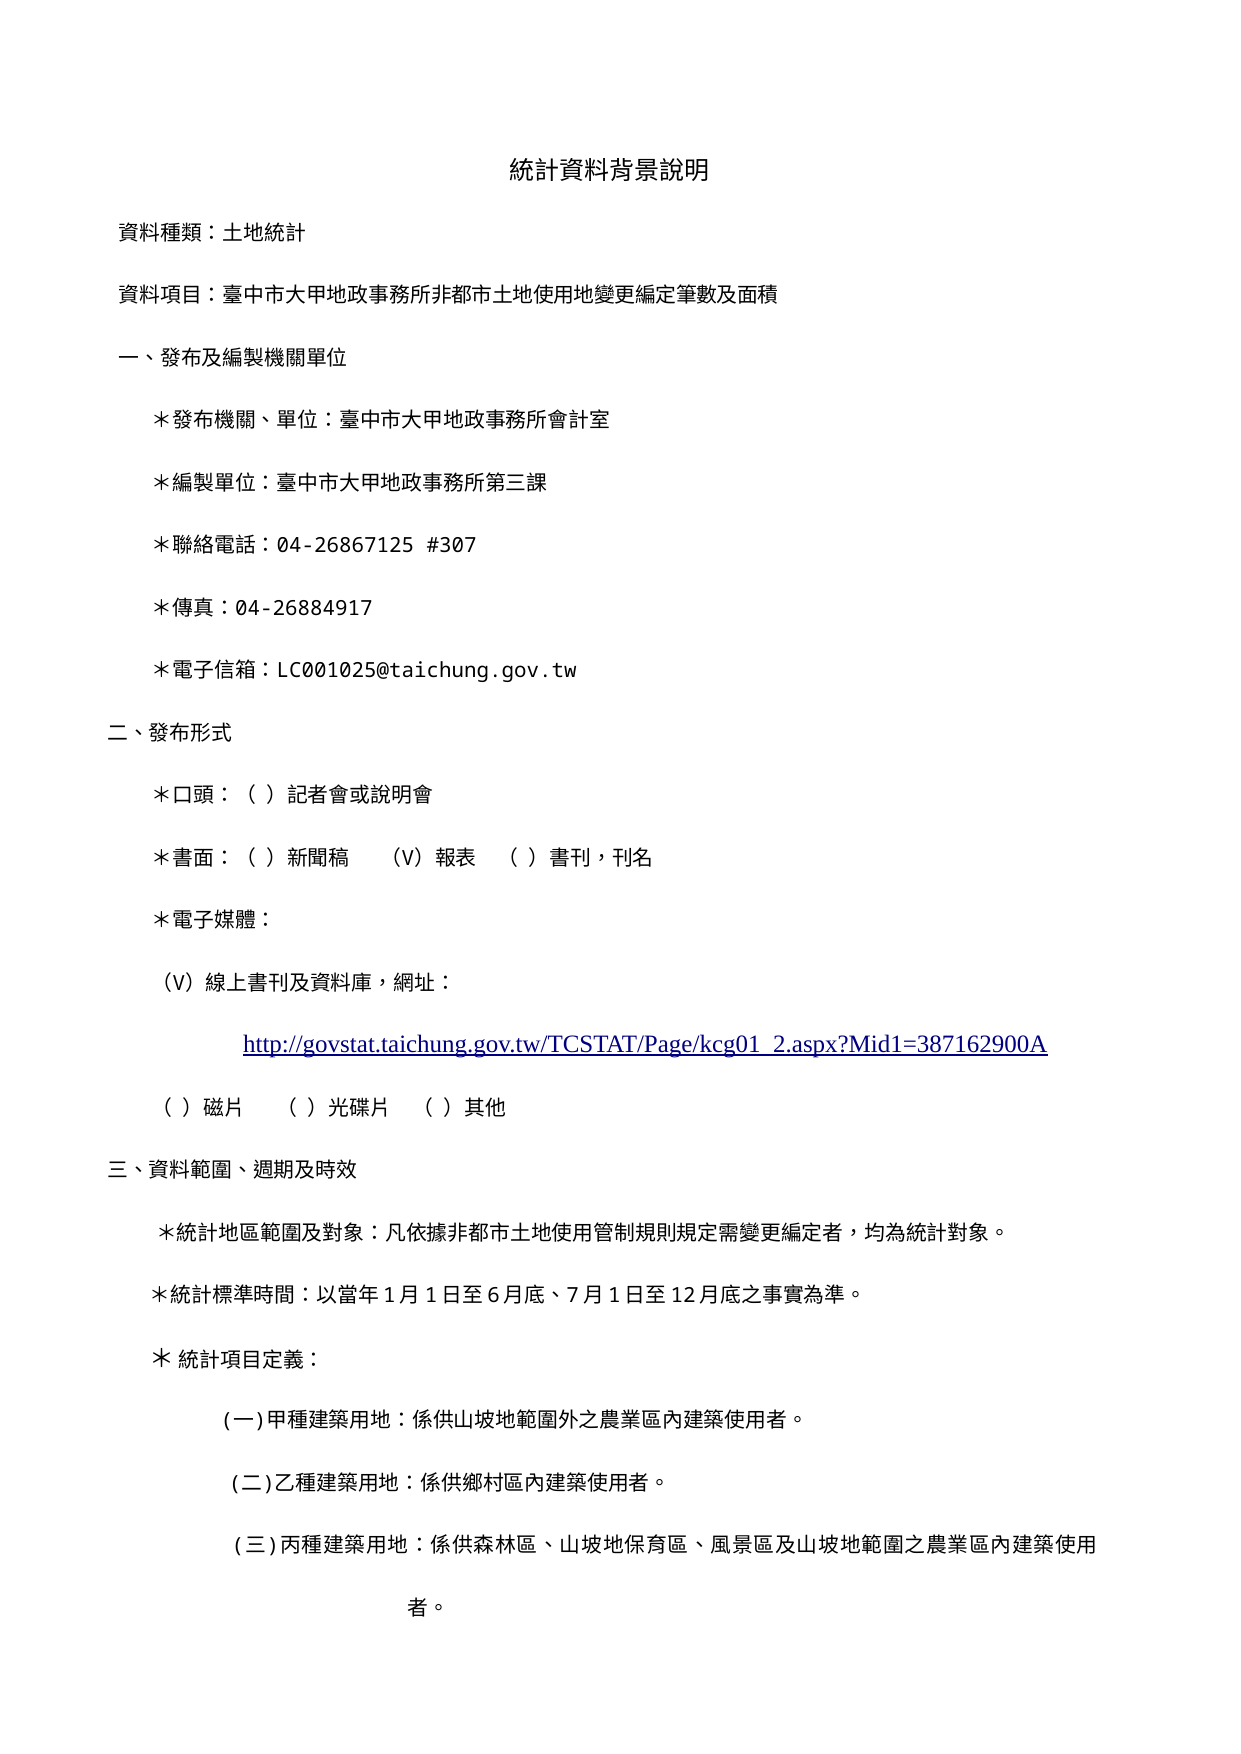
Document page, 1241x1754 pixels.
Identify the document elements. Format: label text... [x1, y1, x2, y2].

table_cell 三、資料範圍、週期及時效 ＊統計地區範圍及對象：凡依據非都市土地使用管制規則規定需變更編定者，均為統計對象。 ＊統計標準時間：以當年1月1日至6月底、7月1日至12月底之事實為準。 統計項目定義： (一)甲種建築用地：係供山坡地範圍外之農業區內建築使用者。 (二)乙種建築用地：係供鄉村區內建築使用者。 (三)丙種建築用地：係供森林區、山坡地保育區、風景區及山坡地範圍之農業區內建築使用者。 [107, 1127, 1111, 1627]
table_header 統計資料背景說明 [107, 127, 1111, 189]
table_cell [1067, 377, 1111, 689]
table_cell 一、發布及編製機關單位 [107, 315, 1111, 377]
table_cell 資料項目：臺中市大甲地政事務所非都市土地使用地變更編定筆數及面積 [107, 252, 1111, 314]
table_cell 資料種類：土地統計 [107, 190, 1111, 252]
table_cell ＊口頭：（ ）記者會或說明會 ＊書面：（ ）新聞稿 （V）報表 （ ）書刊，刊名 ＊電子媒體： （V）線上書刊及資料庫，網址： http://govstat.taichung.gov.tw/TCSTAT/Page/kcg01_2.aspx?Mid1=387162900A （ ）磁片 （ ）光碟片 （ ）其他 [151, 752, 1111, 1127]
table_cell ＊發布機關、單位：臺中市大甲地政事務所會計室 ＊編製單位：臺中市大甲地政事務所第三課 ＊聯絡電話：04-26867125 #307 ＊傳真：04-26884917 ＊電子信箱：LC001025@taichung.gov.tw [107, 377, 1067, 689]
table_cell 二、發布形式 [107, 690, 1111, 752]
table_cell [107, 752, 151, 1127]
